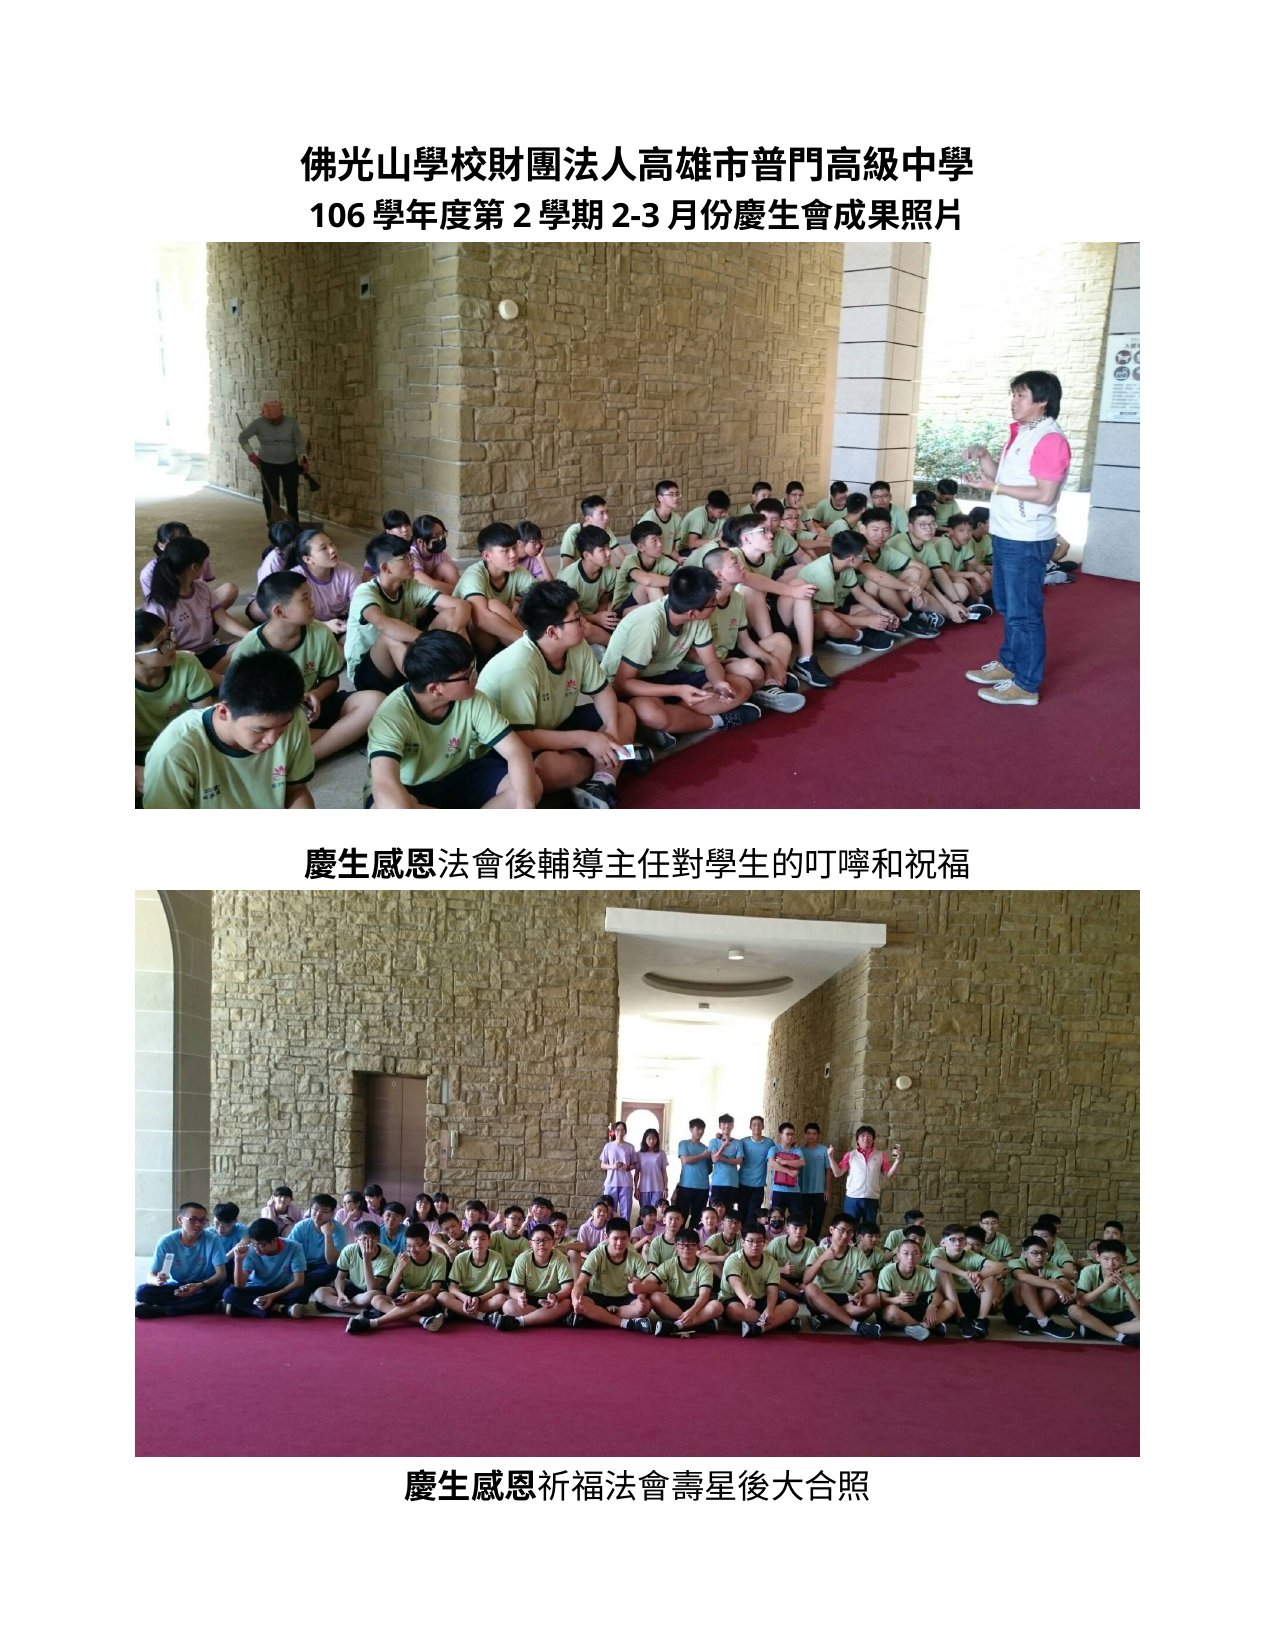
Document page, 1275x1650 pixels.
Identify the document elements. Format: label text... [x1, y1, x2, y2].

text 慶生感恩法會後輔導主任對學生的叮嚀和祝福 [135, 837, 1140, 890]
text 慶生感恩祈福法會壽星後大合照 [135, 1460, 1140, 1508]
picture [135, 242, 1140, 809]
text 106學年度第2學期2-3月份慶生會成果照片 [135, 189, 1140, 242]
picture [135, 890, 1140, 1457]
text 佛光山學校財團法人高雄市普門高級中學 [135, 135, 1140, 189]
